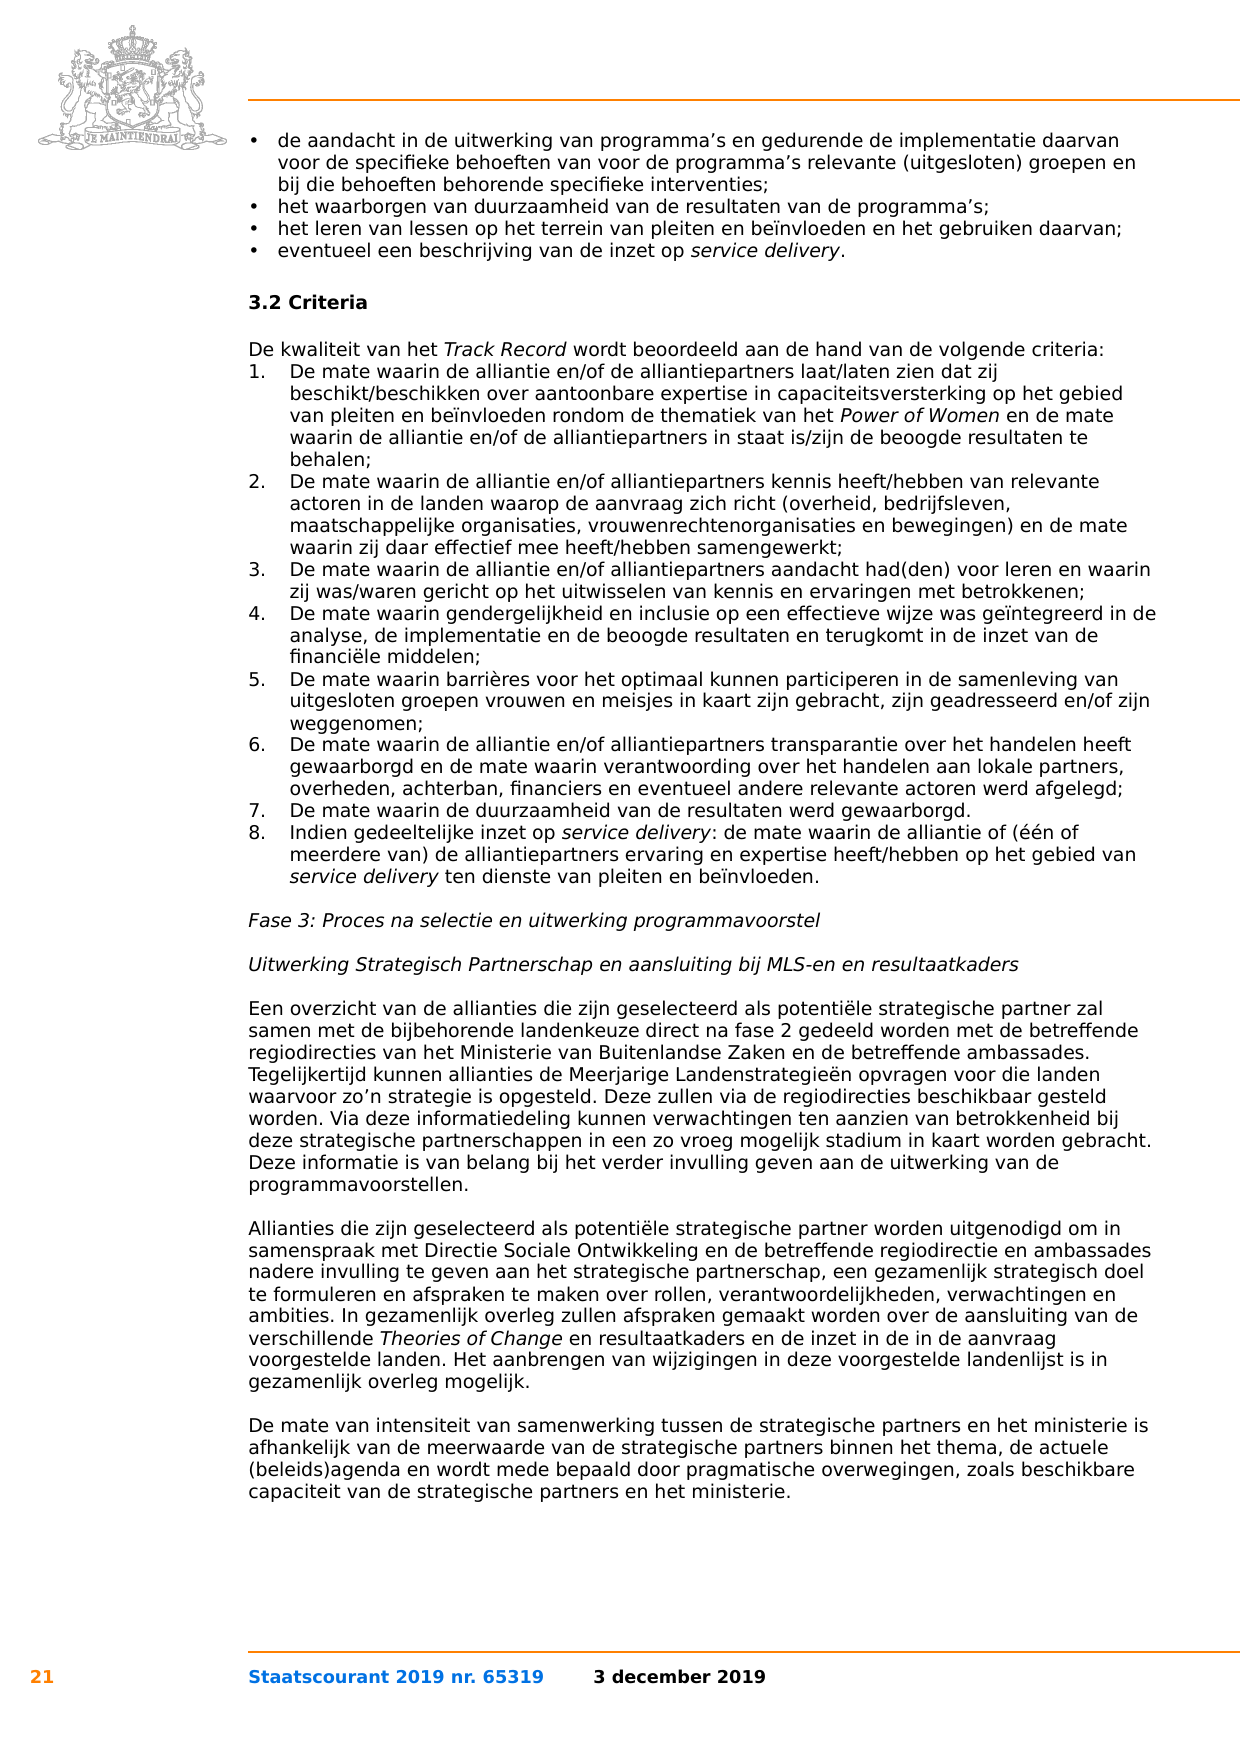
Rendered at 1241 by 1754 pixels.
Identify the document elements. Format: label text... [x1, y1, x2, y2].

text 7. De mate waarin de duurzaamheid van de resultaten werd gewaarborgd. [248, 800, 1163, 822]
text De mate van intensiteit van samenwerking tussen de strategische partners en het ministerie is afhankelijk van de meerwaarde van de strategische partners binnen het thema, de actuele (beleids)agenda en wordt mede bepaald door pragmatische overwegingen, zoals beschikbare capaciteit van de strategische partners en het ministerie. [248, 1415, 1163, 1503]
picture [38, 25, 227, 150]
text 6. De mate waarin de alliantie en/of alliantiepartners transparantie over het handelen heeft gewaarborgd en de mate waarin verantwoording over het handelen aan lokale partners, overheden, achterban, financiers en eventueel andere relevante actoren werd afgelegd; [248, 734, 1163, 800]
text 8. Indien gedeeltelijke inzet op service delivery: de mate waarin de alliantie of (één of meerdere van) de alliantiepartners ervaring en expertise heeft/hebben op het gebied van service delivery ten dienste van pleiten en beïnvloeden. [248, 822, 1163, 888]
text • eventueel een beschrijving van de inzet op service delivery. [248, 240, 1163, 262]
text • het leren van lessen op het terrein van pleiten en beïnvloeden en het gebruiken daarvan; [248, 218, 1163, 240]
subtitle Fase 3: Proces na selectie en uitwerking programmavoorstel [248, 910, 1163, 932]
text 1. De mate waarin de alliantie en/of de alliantiepartners laat/laten zien dat zij beschikt/beschikken over aantoonbare expertise in capaciteitsversterking op het gebied van pleiten en beïnvloeden rondom de thematiek van het Power of Women en de mate waarin de alliantie en/of de alliantiepartners in staat is/zijn de beoogde resultaten te behalen; [248, 361, 1163, 471]
subtitle 3.2 Criteria [248, 292, 1163, 314]
text Allianties die zijn geselecteerd als potentiële strategische partner worden uitgenodigd om in samenspraak met Directie Sociale Ontwikkeling en de betreffende regiodirectie en ambassades nadere invulling te geven aan het strategische partnerschap, een gezamenlijk strategisch doel te formuleren en afspraken te maken over rollen, verantwoordelijkheden, verwachtingen en ambities. In gezamenlijk overleg zullen afspraken gemaakt worden over de aansluiting van de verschillende Theories of Change en resultaatkaders en de inzet in de in de aanvraag voorgestelde landen. Het aanbrengen van wijzigingen in deze voorgestelde landenlijst is in gezamenlijk overleg mogelijk. [248, 1217, 1163, 1393]
text • de aandacht in de uitwerking van programma’s en gedurende de implementatie daarvan voor de specifieke behoeften van voor de programma’s relevante (uitgesloten) groepen en bij die behoeften behorende specifieke interventies; [248, 130, 1163, 196]
text 2. De mate waarin de alliantie en/of alliantiepartners kennis heeft/hebben van relevante actoren in de landen waarop de aanvraag zich richt (overheid, bedrijfsleven, maatschappelijke organisaties, vrouwenrechtenorganisaties en bewegingen) en de mate waarin zij daar effectief mee heeft/hebben samengewerkt; [248, 471, 1163, 558]
text De kwaliteit van het Track Record wordt beoordeeld aan de hand van de volgende criteria: [248, 339, 1163, 361]
text Een overzicht van de allianties die zijn geselecteerd als potentiële strategische partner zal samen met de bijbehorende landenkeuze direct na fase 2 gedeeld worden met de betreffende regiodirecties van het Ministerie van Buitenlandse Zaken en de betreffende ambassades. Tegelijkertijd kunnen allianties de Meerjarige Landenstrategieën opvragen voor die landen waarvoor zo’n strategie is opgesteld. Deze zullen via de regiodirecties beschikbaar gesteld worden. Via deze informatiedeling kunnen verwachtingen ten aanzien van betrokkenheid bij deze strategische partnerschappen in een zo vroeg mogelijk stadium in kaart worden gebracht. Deze informatie is van belang bij het verder invulling geven aan de uitwerking van de programmavoorstellen. [248, 998, 1163, 1196]
text • het waarborgen van duurzaamheid van de resultaten van de programma’s; [248, 196, 1163, 218]
text 4. De mate waarin gendergelijkheid en inclusie op een effectieve wijze was geïntegreerd in de analyse, de implementatie en de beoogde resultaten en terugkomt in de inzet van de financiële middelen; [248, 602, 1163, 668]
text 3. De mate waarin de alliantie en/of alliantiepartners aandacht had(den) voor leren en waarin zij was/waren gericht op het uitwisselen van kennis en ervaringen met betrokkenen; [248, 558, 1163, 602]
text 5. De mate waarin barrières voor het optimaal kunnen participeren in de samenleving van uitgesloten groepen vrouwen en meisjes in kaart zijn gebracht, zijn geadresseerd en/of zijn weggenomen; [248, 668, 1163, 734]
subtitle Uitwerking Strategisch Partnerschap en aansluiting bij MLS-en en resultaatkaders [248, 954, 1163, 976]
